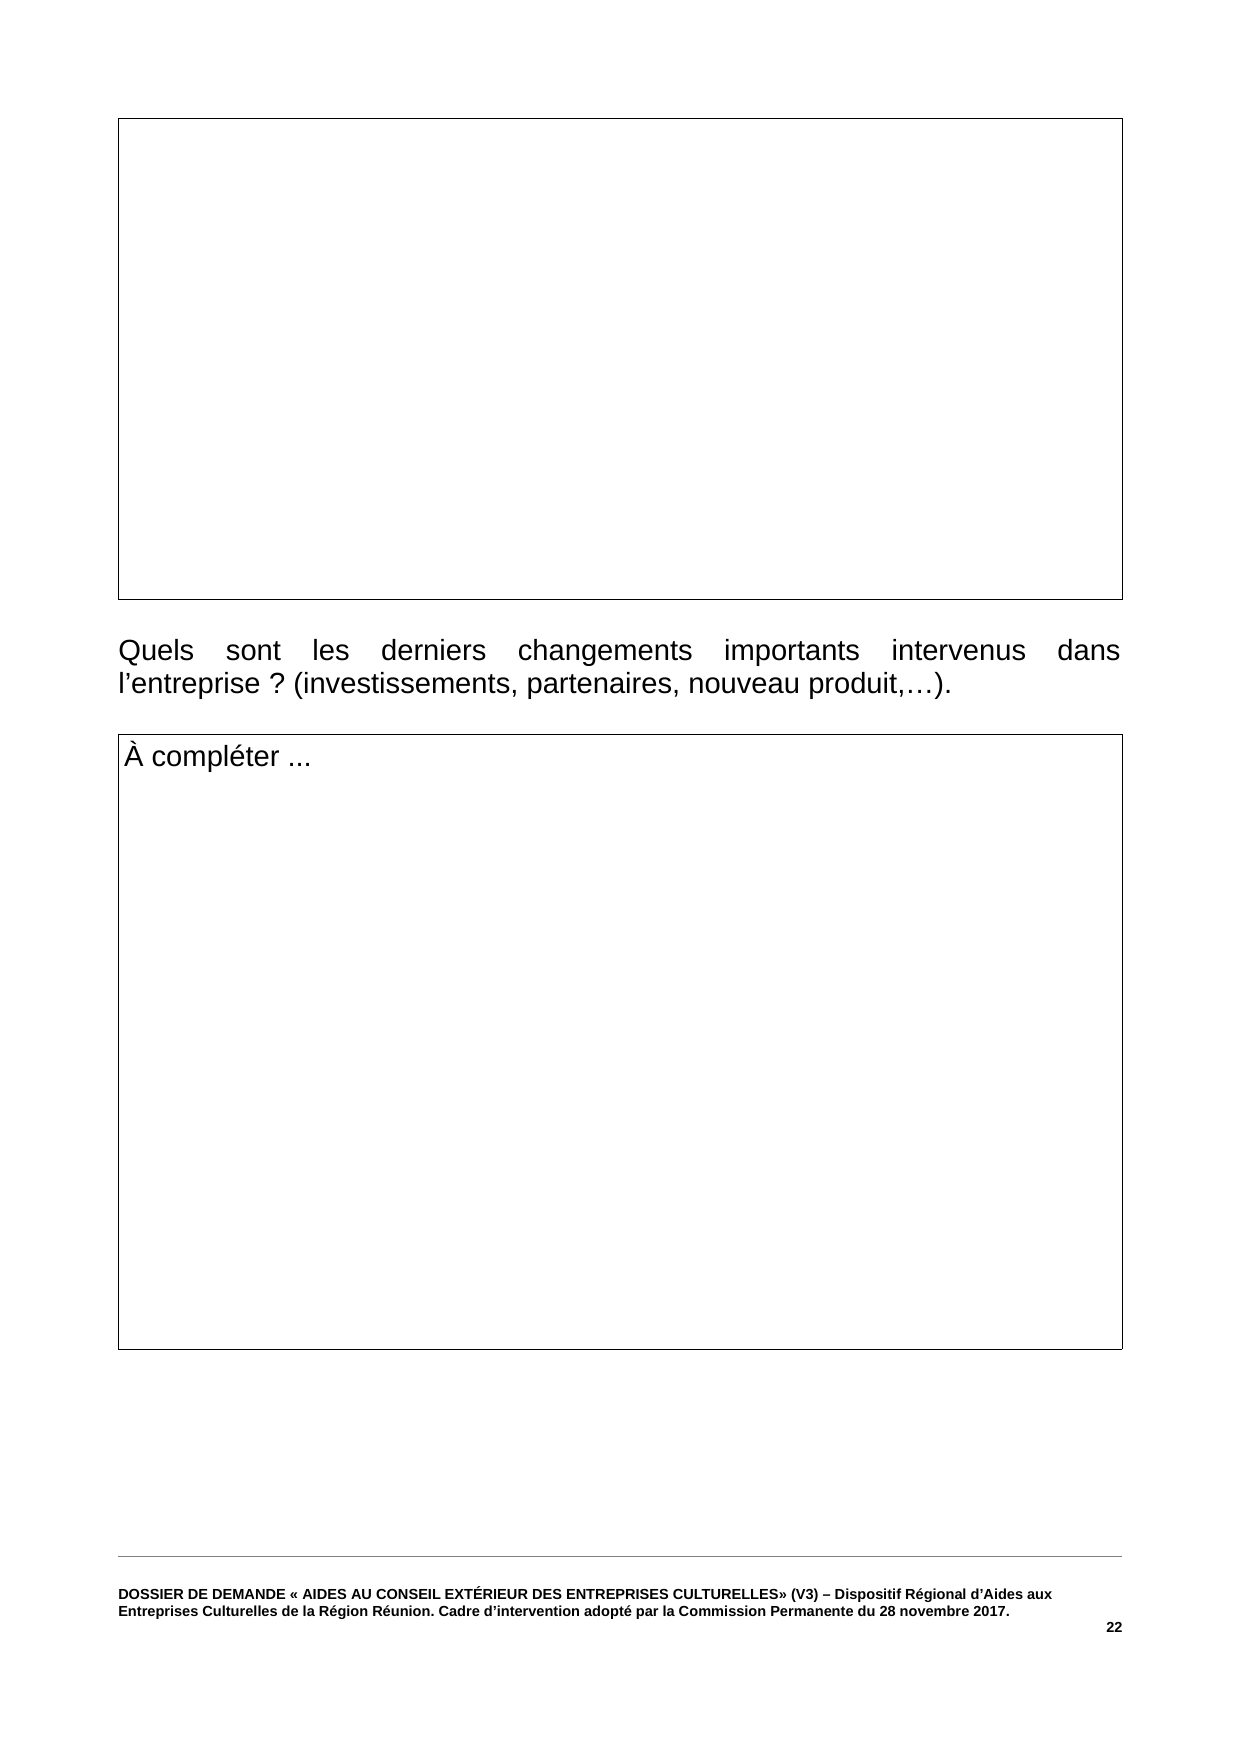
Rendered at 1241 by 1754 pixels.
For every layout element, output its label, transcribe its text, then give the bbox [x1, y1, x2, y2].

table_header [119, 119, 1122, 599]
table_header À compléter ... [119, 735, 1122, 1349]
text Quels sont les derniers changements importants intervenus dans l’entreprise ? (investissements, partenaires, nouveau produit,…). [118, 633, 1122, 700]
